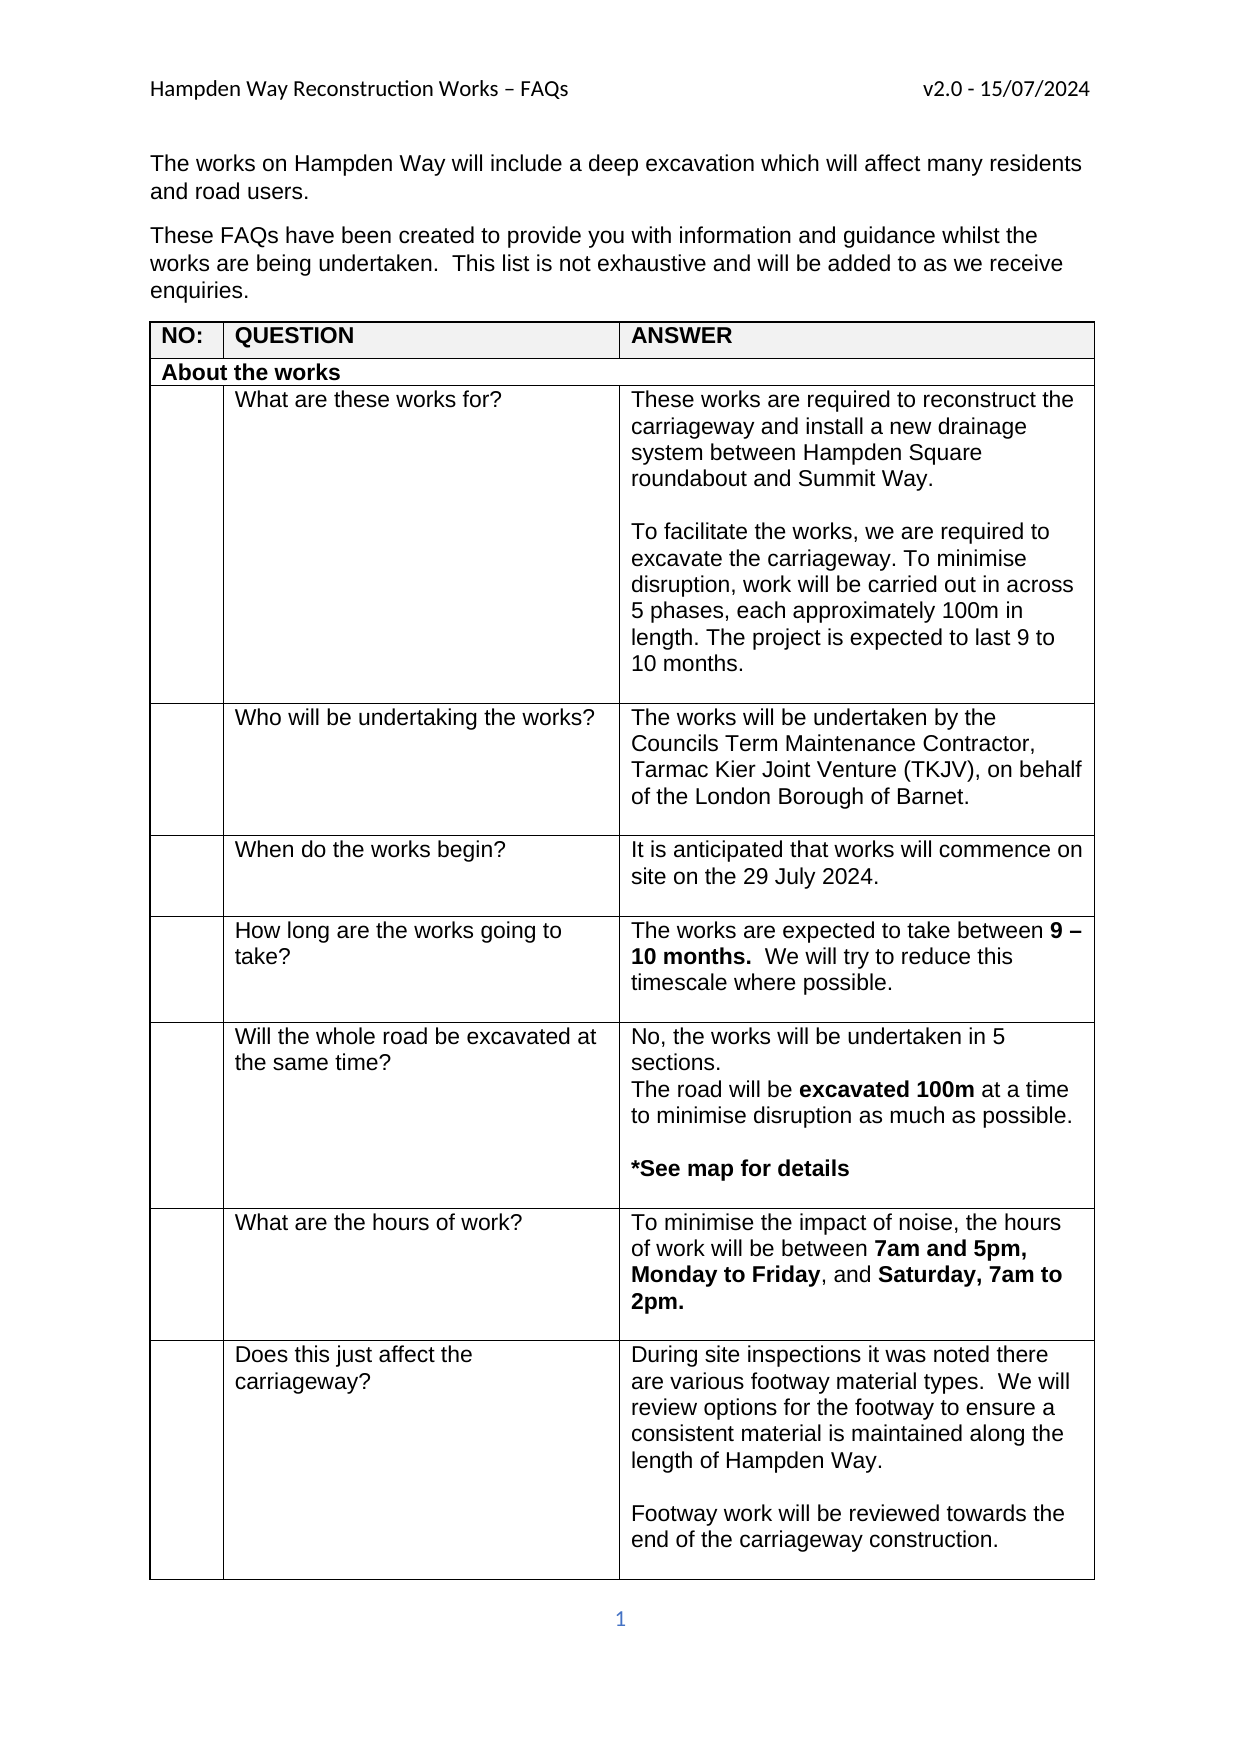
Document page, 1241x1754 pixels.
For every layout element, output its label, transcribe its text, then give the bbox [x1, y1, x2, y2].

table_cell [151, 836, 223, 916]
table_header NO: [151, 323, 223, 358]
table_cell Does this just affect the carriageway? [224, 1341, 619, 1578]
text These FAQs have been created to provide you with information and guidance whilst the works are being undertaken. This list is not exhaustive and will be added to as we receive enquiries. [150, 222, 1090, 303]
table_header ANSWER [620, 323, 1094, 358]
table_cell No, the works will be undertaken in 5 sections. The road will be excavated 100m at a time to minimise disruption as much as possible. *See map for details [620, 1023, 1094, 1207]
text The works on Hampden Way will include a deep excavation which will affect many residents and road users. [150, 150, 1090, 204]
table_cell During site inspections it was noted there are various footway material types. We will review options for the footway to ensure a consistent material is maintained along the length of Hampden Way. Footway work will be reviewed towards the end of the carriageway construction. [620, 1341, 1094, 1578]
table_cell The works will be undertaken by the Councils Term Maintenance Contractor, Tarmac Kier Joint Venture (TKJV), on behalf of the London Borough of Barnet. [620, 704, 1094, 835]
table_cell Will the whole road be excavated at the same time? [224, 1023, 619, 1207]
table_cell [151, 704, 223, 835]
table_cell [151, 386, 223, 703]
table_cell To minimise the impact of noise, the hours of work will be between 7am and 5pm, Monday to Friday, and Saturday, 7am to 2pm. [620, 1209, 1094, 1340]
table_cell [151, 1209, 223, 1340]
table_cell The works are expected to take between 9 – 10 months. We will try to reduce this timescale where possible. [620, 917, 1094, 1022]
table_cell These works are required to reconstruct the carriageway and install a new drainage system between Hampden Square roundabout and Summit Way. To facilitate the works, we are required to excavate the carriageway. To minimise disruption, work will be carried out in across 5 phases, each approximately 100m in length. The project is expected to last 9 to 10 months. [620, 386, 1094, 703]
table_cell What are the hours of work? [224, 1209, 619, 1340]
table_header QUESTION [224, 323, 619, 358]
table_cell When do the works begin? [224, 836, 619, 916]
table_cell [151, 1341, 223, 1578]
table_cell [151, 917, 223, 1022]
table_cell Who will be undertaking the works? [224, 704, 619, 835]
table_cell [151, 1023, 223, 1207]
table_cell It is anticipated that works will commence on site on the 29 July 2024. [620, 836, 1094, 916]
table_cell What are these works for? [224, 386, 619, 703]
table_cell How long are the works going to take? [224, 917, 619, 1022]
table_cell About the works [151, 359, 1094, 385]
